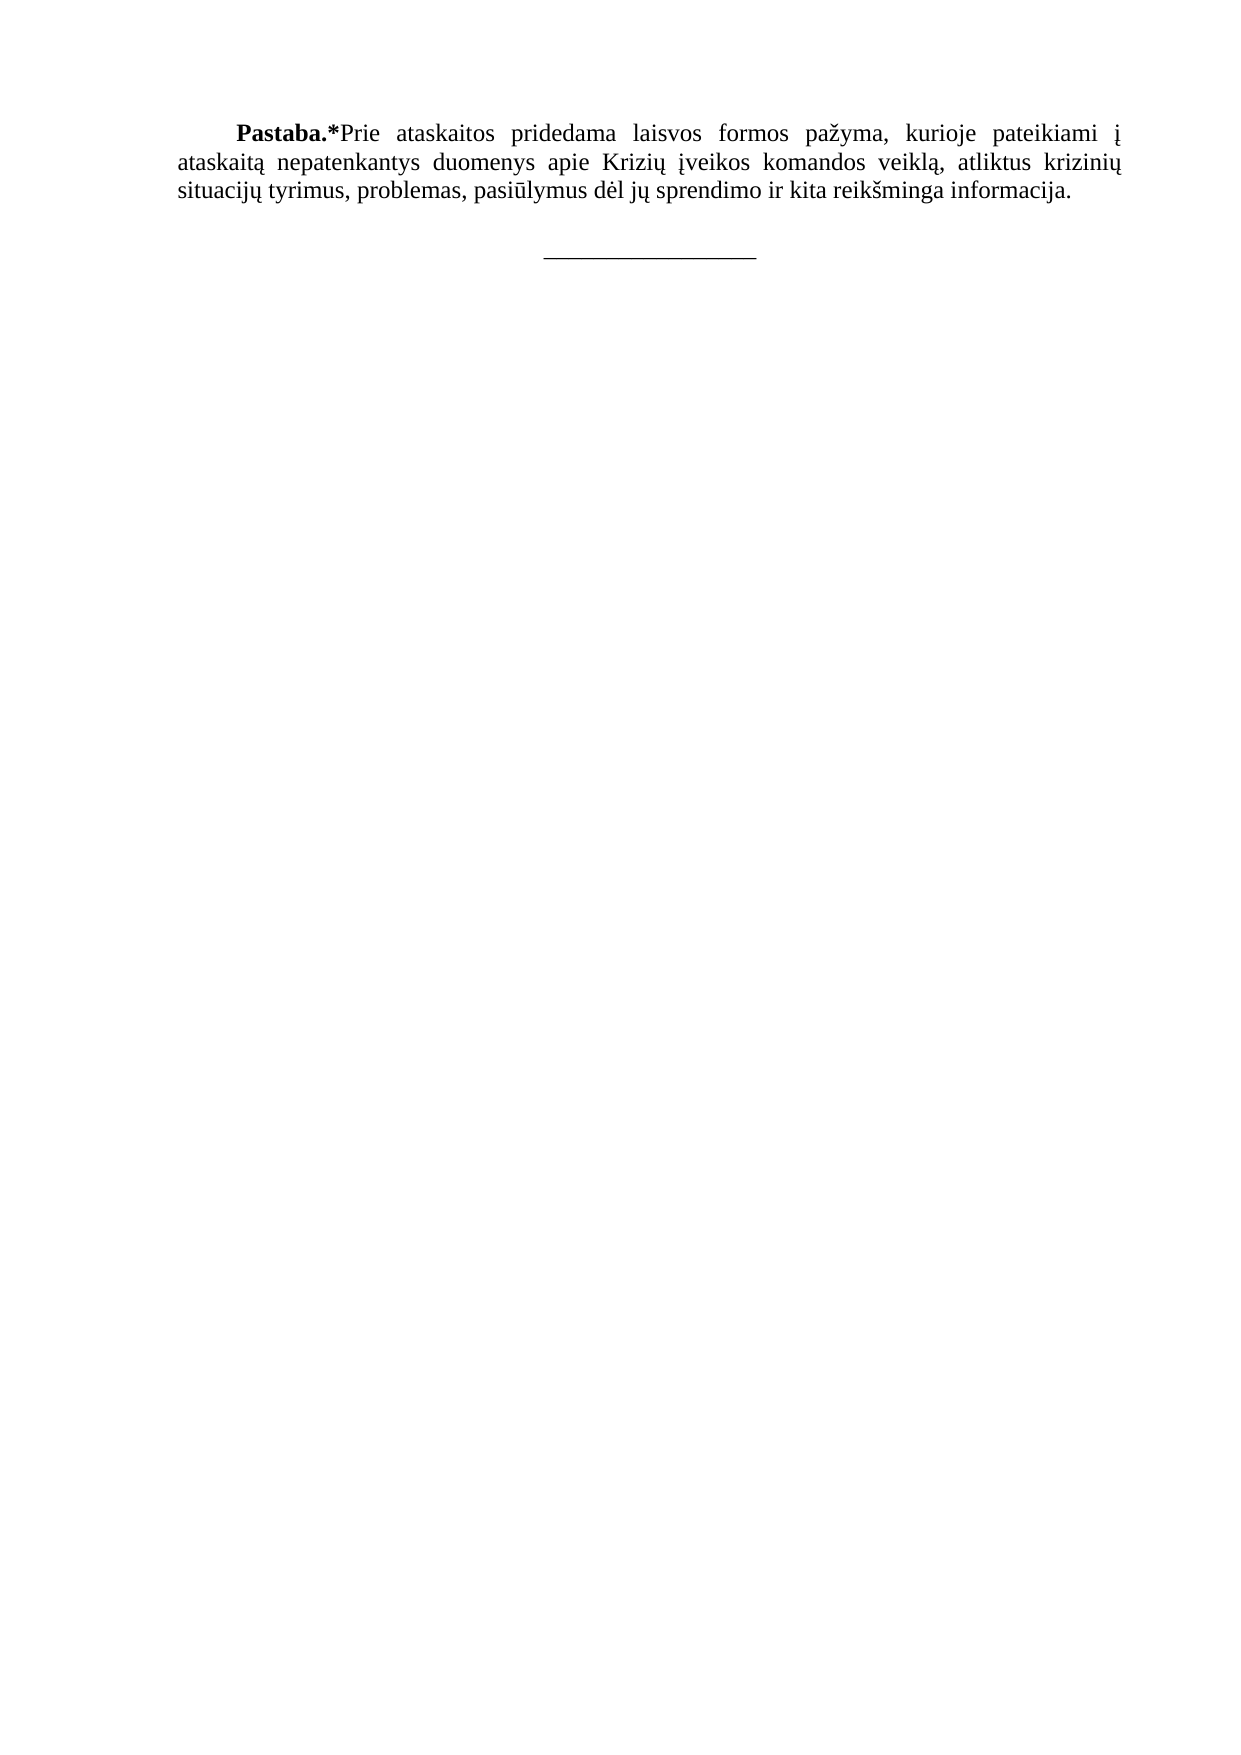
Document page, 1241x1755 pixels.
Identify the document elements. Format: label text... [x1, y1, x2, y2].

text Pastaba.*Prie ataskaitos pridedama laisvos formos pažyma, kurioje pateikiami į ataskaitą nepatenkantys duomenys apie Krizių įveikos komandos veiklą, atliktus krizinių situacijų tyrimus, problemas, pasiūlymus dėl jų sprendimo ir kita reikšminga informacija. [177, 118, 1122, 204]
text _________________ [177, 233, 1122, 262]
